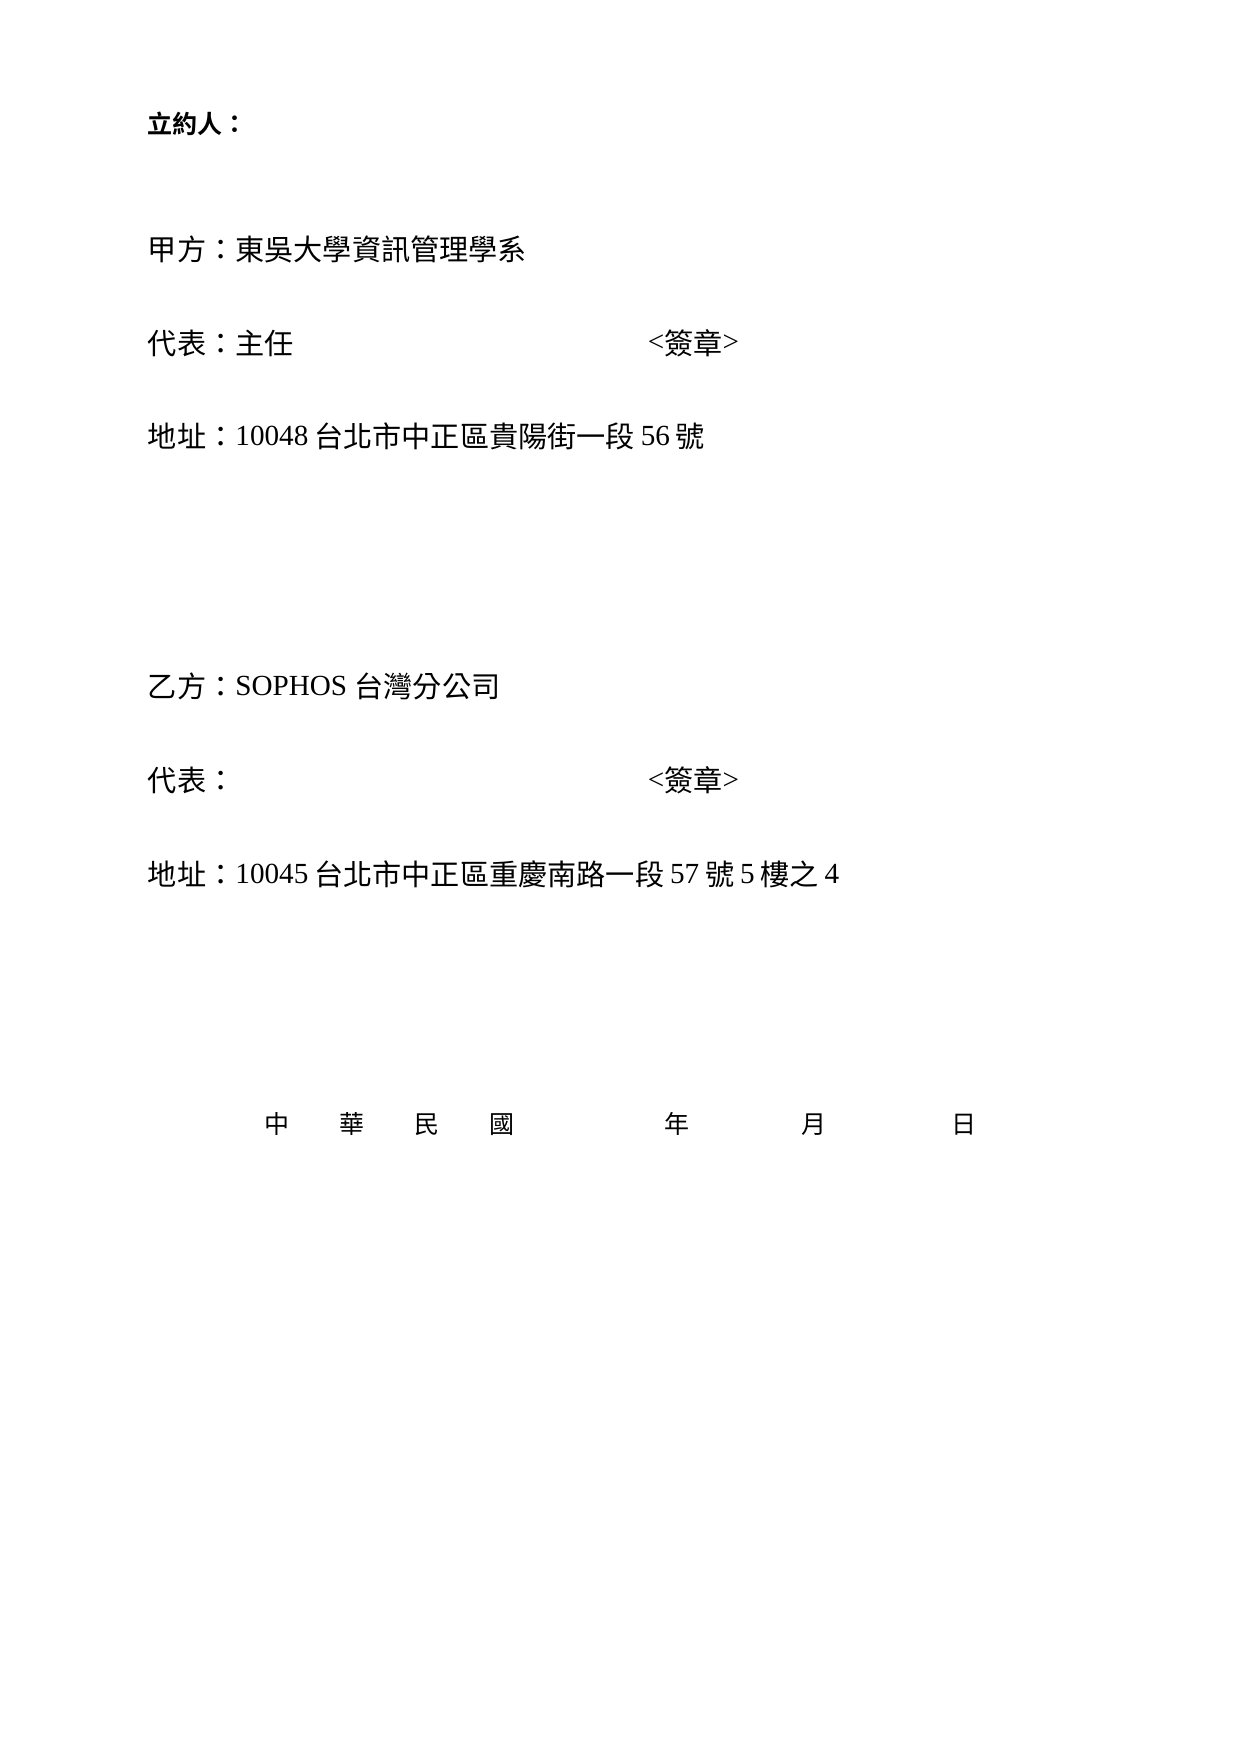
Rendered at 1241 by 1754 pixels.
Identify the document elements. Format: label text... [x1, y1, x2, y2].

text 立約人： [148, 81, 1093, 143]
text 乙方：SOPHOS 台灣分公司 代表： <簽章> 地址：10045台北市中正區重慶南路一段57號5樓之4 [148, 643, 1093, 893]
text 甲方：東吳大學資訊管理學系 代表：主任 <簽章> 地址：10048台北市中正區貴陽街一段56號 [148, 206, 1093, 456]
text 中 華 民 國 年 月 日 [148, 1081, 1093, 1143]
